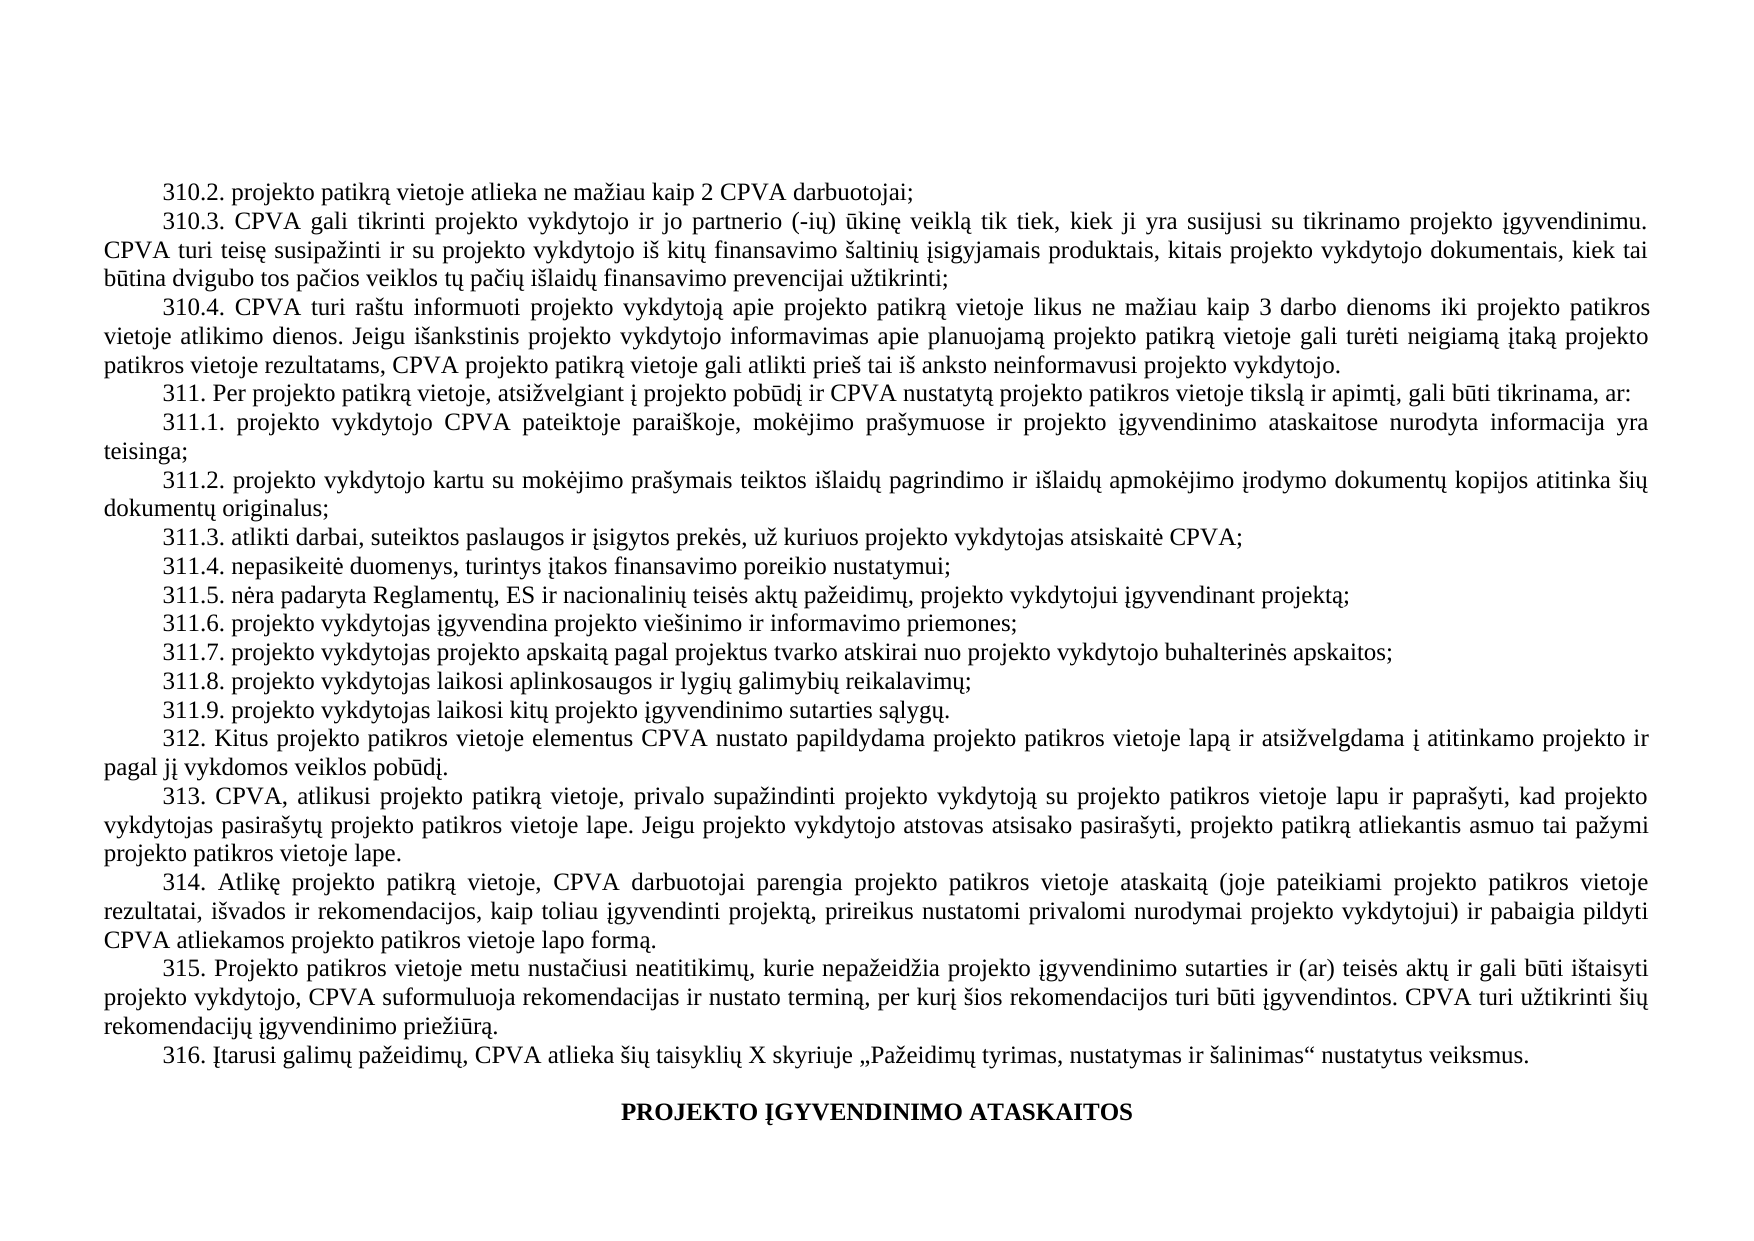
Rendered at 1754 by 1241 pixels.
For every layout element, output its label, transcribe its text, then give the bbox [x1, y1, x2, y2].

text 311.9. projekto vykdytojas laikosi kitų projekto įgyvendinimo sutarties sąlygų. [103, 695, 1651, 723]
text 311.5. nėra padaryta Reglamentų, ES ir nacionalinių teisės aktų pažeidimų, projekto vykdytojui įgyvendinant projektą; [103, 580, 1651, 608]
text 311.8. projekto vykdytojas laikosi aplinkosaugos ir lygių galimybių reikalavimų; [103, 666, 1651, 695]
text 311.4. nepasikeitė duomenys, turintys įtakos finansavimo poreikio nustatymui; [103, 551, 1651, 580]
text 311.1. projekto vykdytojo CPVA pateiktoje paraiškoje, mokėjimo prašymuose ir projekto įgyvendinimo ataskaitose nurodyta informacija yra teisinga; [103, 407, 1651, 465]
text 310.3. CPVA gali tikrinti projekto vykdytojo ir jo partnerio (-ių) ūkinę veiklą tik tiek, kiek ji yra susijusi su tikrinamo projekto įgyvendinimu. CPVA turi teisę susipažinti ir su projekto vykdytojo iš kitų finansavimo šaltinių įsigyjamais produktais, kitais projekto vykdytojo dokumentais, kiek tai būtina dvigubo tos pačios veiklos tų pačių išlaidų finansavimo prevencijai užtikrinti; [103, 206, 1651, 292]
text 311.6. projekto vykdytojas įgyvendina projekto viešinimo ir informavimo priemones; [103, 608, 1651, 637]
text 311.3. atlikti darbai, suteiktos paslaugos ir įsigytos prekės, už kuriuos projekto vykdytojas atsiskaitė CPVA; [103, 522, 1651, 551]
text 315. Projekto patikros vietoje metu nustačiusi neatitikimų, kurie nepažeidžia projekto įgyvendinimo sutarties ir (ar) teisės aktų ir gali būti ištaisyti projekto vykdytojo, CPVA suformuluoja rekomendacijas ir nustato terminą, per kurį šios rekomendacijos turi būti įgyvendintos. CPVA turi užtikrinti šių rekomendacijų įgyvendinimo priežiūrą. [103, 953, 1651, 1040]
text PROJEKTO ĮGYVENDINIMO ATASKAITOS [103, 1097, 1651, 1126]
text 311.7. projekto vykdytojas projekto apskaitą pagal projektus tvarko atskirai nuo projekto vykdytojo buhalterinės apskaitos; [103, 637, 1651, 666]
text 311. Per projekto patikrą vietoje, atsižvelgiant į projekto pobūdį ir CPVA nustatytą projekto patikros vietoje tikslą ir apimtį, gali būti tikrinama, ar: [103, 378, 1651, 407]
text 311.2. projekto vykdytojo kartu su mokėjimo prašymais teiktos išlaidų pagrindimo ir išlaidų apmokėjimo įrodymo dokumentų kopijos atitinka šių dokumentų originalus; [103, 465, 1651, 522]
text 310.4. CPVA turi raštu informuoti projekto vykdytoją apie projekto patikrą vietoje likus ne mažiau kaip 3 darbo dienoms iki projekto patikros vietoje atlikimo dienos. Jeigu išankstinis projekto vykdytojo informavimas apie planuojamą projekto patikrą vietoje gali turėti neigiamą įtaką projekto patikros vietoje rezultatams, CPVA projekto patikrą vietoje gali atlikti prieš tai iš anksto neinformavusi projekto vykdytojo. [103, 292, 1651, 378]
text 313. CPVA, atlikusi projekto patikrą vietoje, privalo supažindinti projekto vykdytoją su projekto patikros vietoje lapu ir paprašyti, kad projekto vykdytojas pasirašytų projekto patikros vietoje lape. Jeigu projekto vykdytojo atstovas atsisako pasirašyti, projekto patikrą atliekantis asmuo tai pažymi projekto patikros vietoje lape. [103, 781, 1651, 867]
text 316. Įtarusi galimų pažeidimų, CPVA atlieka šių taisyklių X skyriuje „Pažeidimų tyrimas, nustatymas ir šalinimas“ nustatytus veiksmus. [103, 1040, 1651, 1068]
text 314. Atlikę projekto patikrą vietoje, CPVA darbuotojai parengia projekto patikros vietoje ataskaitą (joje pateikiami projekto patikros vietoje rezultatai, išvados ir rekomendacijos, kaip toliau įgyvendinti projektą, prireikus nustatomi privalomi nurodymai projekto vykdytojui) ir pabaigia pildyti CPVA atliekamos projekto patikros vietoje lapo formą. [103, 867, 1651, 953]
text 310.2. projekto patikrą vietoje atlieka ne mažiau kaip 2 CPVA darbuotojai; [103, 177, 1651, 206]
text 312. Kitus projekto patikros vietoje elementus CPVA nustato papildydama projekto patikros vietoje lapą ir atsižvelgdama į atitinkamo projekto ir pagal jį vykdomos veiklos pobūdį. [103, 723, 1651, 781]
